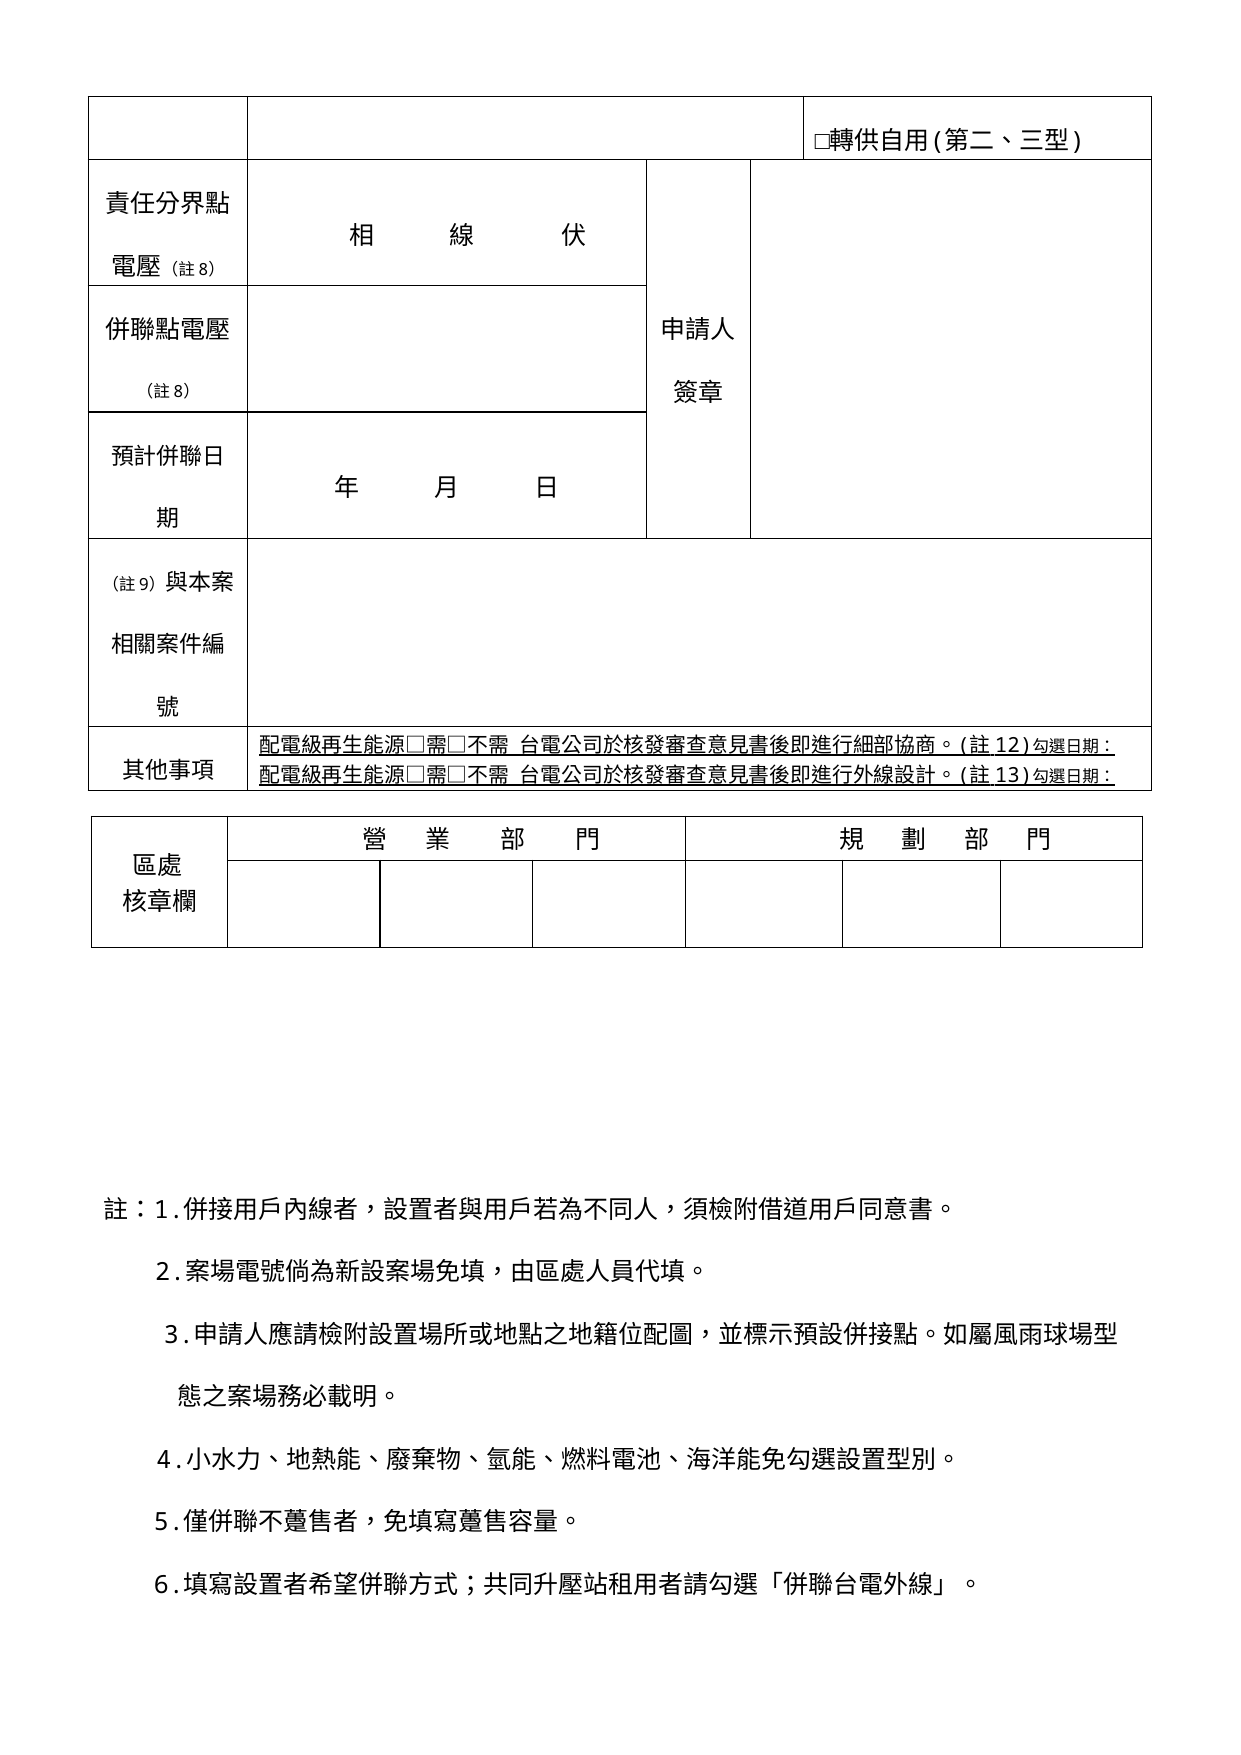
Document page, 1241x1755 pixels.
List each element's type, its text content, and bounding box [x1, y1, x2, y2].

table_cell □轉供自用(第二、三型) [804, 97, 1151, 159]
table_cell [248, 539, 1151, 726]
table_cell [228, 861, 379, 947]
table_cell [248, 286, 646, 411]
table_cell [751, 160, 1151, 537]
table_cell [843, 861, 1000, 947]
text 3.申請人應請檢附設置場所或地點之地籍位配圖，並標示預設併接點。如屬風雨球場型態之案場務必載明。 [103, 1291, 1137, 1416]
table_cell [381, 861, 532, 947]
table_cell [1001, 861, 1142, 947]
table_cell 責任分界點電壓（註8） [89, 160, 247, 285]
table_cell 配電級再生能源□需□不需 台電公司於核發審查意見書後即進行細部協商。(註12)勾選日期： 配電級再生能源□需□不需 台電公司於核發審查意見書後即進行外線設計。(註13)勾選日期： [248, 727, 1151, 789]
table_cell [686, 861, 842, 947]
table_header 規 劃 部 門 [686, 817, 1142, 859]
table_cell 申請人簽章 [647, 160, 750, 537]
table_cell 其他事項 [89, 727, 247, 789]
text 6.填寫設置者希望併聯方式；共同升壓站租用者請勾選「併聯台電外線」。 [103, 1541, 1137, 1603]
text 註：1.併接用戶內線者，設置者與用戶若為不同人，須檢附借道用戶同意書。 [103, 1166, 1137, 1228]
table_cell 併聯點電壓 （註8） [89, 286, 247, 411]
table_cell 相 線 伏 [248, 160, 646, 285]
table_header 區處 核章欄 [92, 817, 227, 947]
table_cell [533, 861, 685, 947]
text 2.案場電號倘為新設案場免填，由區處人員代填。 [155, 1228, 1137, 1291]
table_cell [248, 97, 803, 159]
text 4.小水力、地熱能、廢棄物、氫能、燃料電池、海洋能免勾選設置型別。 [156, 1416, 1137, 1478]
table_cell 預計併聯日期 [89, 413, 247, 537]
table_cell （註9）與本案 相關案件編號 [89, 539, 247, 726]
table_cell [89, 97, 247, 159]
table_cell 年 月 日 [248, 413, 646, 537]
text 5.僅併聯不躉售者，免填寫躉售容量。 [103, 1478, 1137, 1541]
table_header 營 業 部 門 [228, 817, 685, 859]
